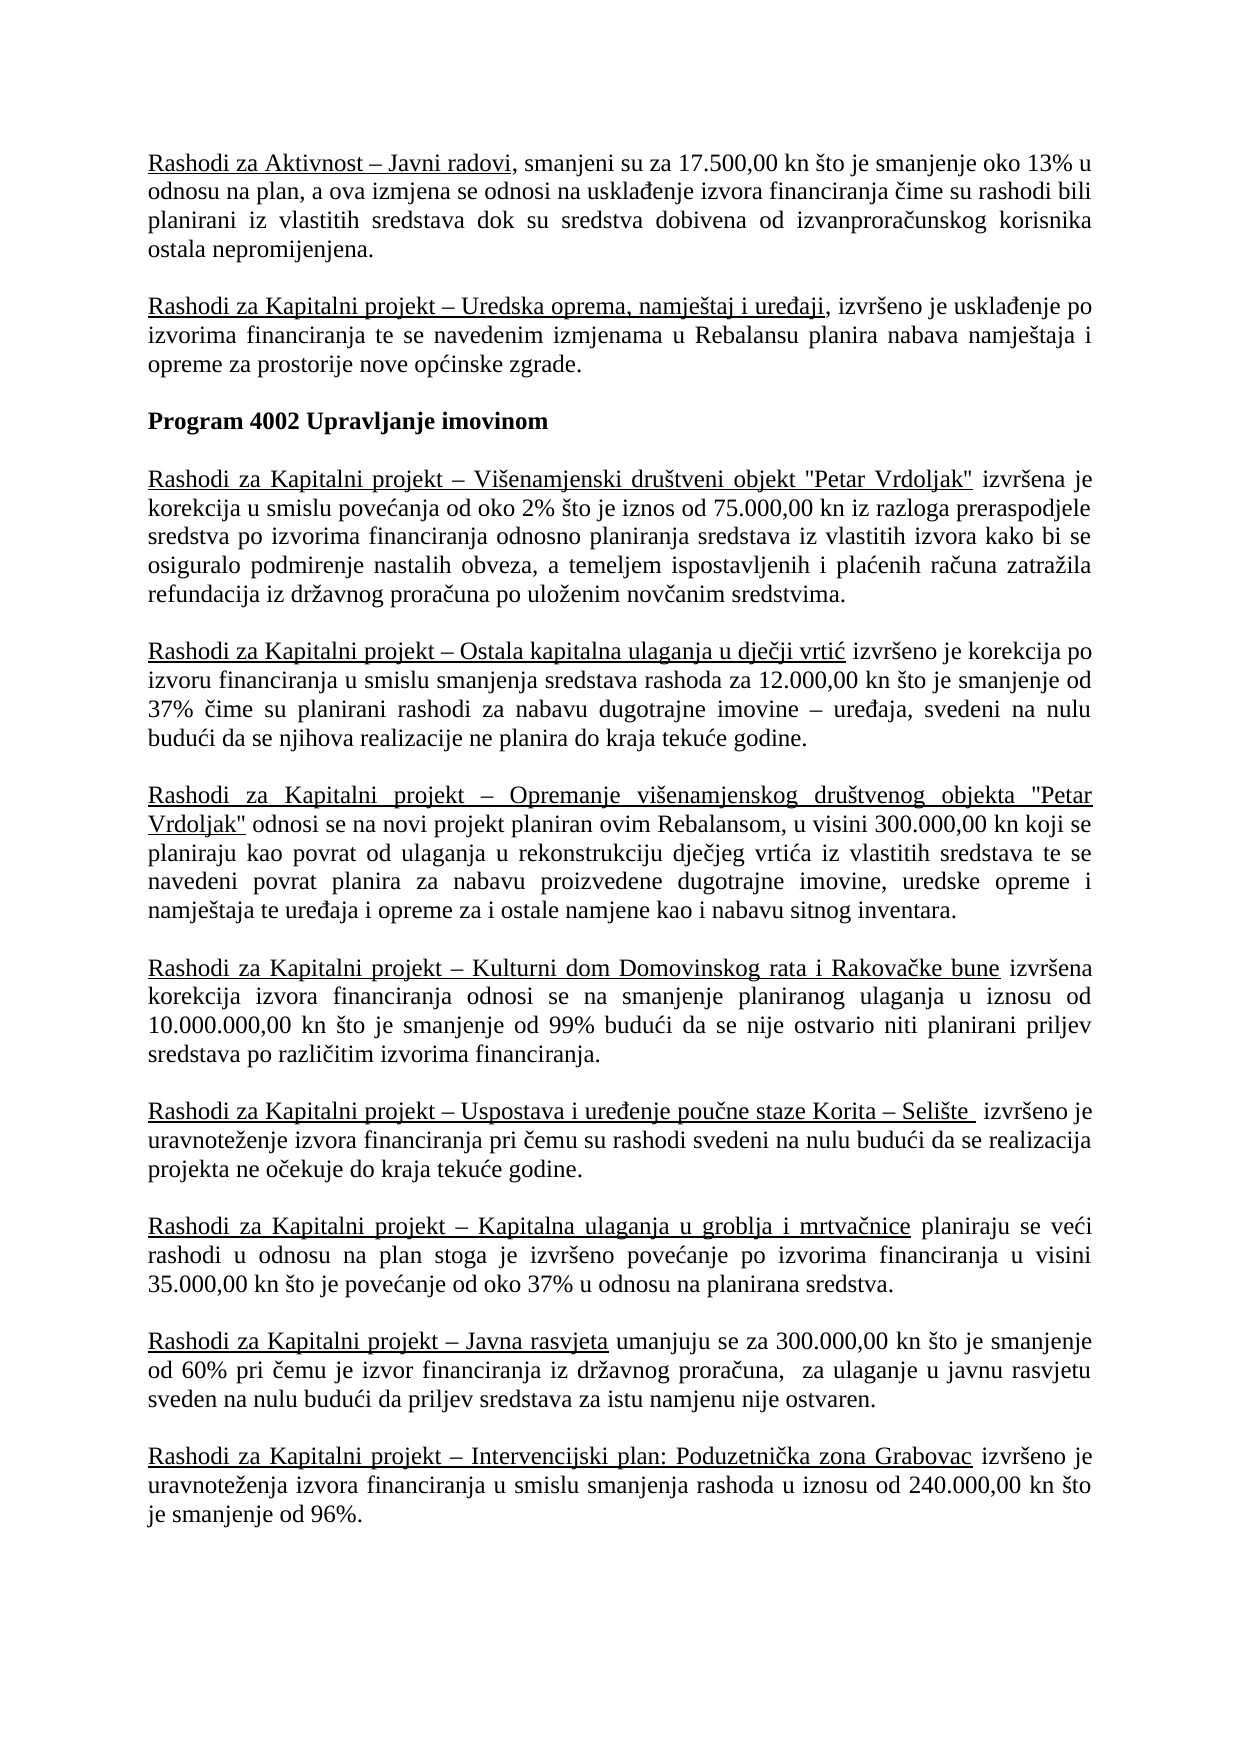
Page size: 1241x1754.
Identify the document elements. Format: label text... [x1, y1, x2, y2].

text Rashodi za Kapitalni projekt – Javna rasvjeta umanjuju se za 300.000,00 kn što je smanjenje od 60% pri čemu je izvor financiranja iz državnog proračuna, za ulaganje u javnu rasvjetu sveden na nulu budući da priljev sredstava za istu namjenu nije ostvaren. [148, 1326, 1093, 1413]
text Program 4002 Upravljanje imovinom [148, 406, 1093, 435]
text Rashodi za Kapitalni projekt – Kapitalna ulaganja u groblja i mrtvačnice planiraju se veći rashodi u odnosu na plan stoga je izvršeno povećanje po izvorima financiranja u visini 35.000,00 kn što je povećanje od oko 37% u odnosu na planirana sredstva. [148, 1211, 1093, 1298]
text Rashodi za Kapitalni projekt – Uredska oprema, namještaj i uređaji, izvršeno je usklađenje po izvorima financiranja te se navedenim izmjenama u Rebalansu planira nabava namještaja i opreme za prostorije nove općinske zgrade. [148, 291, 1093, 378]
text Rashodi za Kapitalni projekt – Ostala kapitalna ulaganja u dječji vrtić izvršeno je korekcija po izvoru financiranja u smislu smanjenja sredstava rashoda za 12.000,00 kn što je smanjenje od 37% čime su planirani rashodi za nabavu dugotrajne imovine – uređaja, svedeni na nulu budući da se njihova realizacije ne planira do kraja tekuće godine. [148, 636, 1093, 751]
text Rashodi za Kapitalni projekt – Višenamjenski društveni objekt ''Petar Vrdoljak'' izvršena je korekcija u smislu povećanja od oko 2% što je iznos od 75.000,00 kn iz razloga preraspodjele sredstva po izvorima financiranja odnosno planiranja sredstava iz vlastitih izvora kako bi se osiguralo podmirenje nastalih obveza, a temeljem ispostavljenih i plaćenih računa zatražila refundacija iz državnog proračuna po uloženim novčanim sredstvima. [148, 464, 1093, 608]
text Rashodi za Kapitalni projekt – Uspostava i uređenje poučne staze Korita – Selište izvršeno je uravnoteženje izvora financiranja pri čemu su rashodi svedeni na nulu budući da se realizacija projekta ne očekuje do kraja tekuće godine. [148, 1096, 1093, 1183]
text Rashodi za Kapitalni projekt – Intervencijski plan: Poduzetnička zona Grabovac izvršeno je uravnoteženja izvora financiranja u smislu smanjenja rashoda u iznosu od 240.000,00 kn što je smanjenje od 96%. [148, 1441, 1093, 1528]
text Vrdoljak'' odnosi se na novi projekt planiran ovim Rebalansom, u visini 300.000,00 kn koji se planiraju kao povrat od ulaganja u rekonstrukciju dječjeg vrtića iz vlastitih sredstava te se navedeni povrat planira za nabavu proizvedene dugotrajne imovine, uredske opreme i namještaja te uređaja i opreme za i ostale namjene kao i nabavu sitnog inventara. [148, 807, 1093, 924]
text Rashodi za Kapitalni projekt – Kulturni dom Domovinskog rata i Rakovačke bune izvršena korekcija izvora financiranja odnosi se na smanjenje planiranog ulaganja u iznosu od 10.000.000,00 kn što je smanjenje od 99% budući da se nije ostvario niti planirani priljev sredstava po različitim izvorima financiranja. [148, 953, 1093, 1068]
text Rashodi za Kapitalni projekt – Opremanje višenamjenskog društvenog objekta ''Petar [148, 780, 1093, 805]
text Rashodi za Aktivnost – Javni radovi, smanjeni su za 17.500,00 kn što je smanjenje oko 13% u odnosu na plan, a ova izmjena se odnosi na usklađenje izvora financiranja čime su rashodi bili planirani iz vlastitih sredstava dok su sredstva dobivena od izvanproračunskog korisnika ostala nepromijenjena. [148, 148, 1093, 263]
